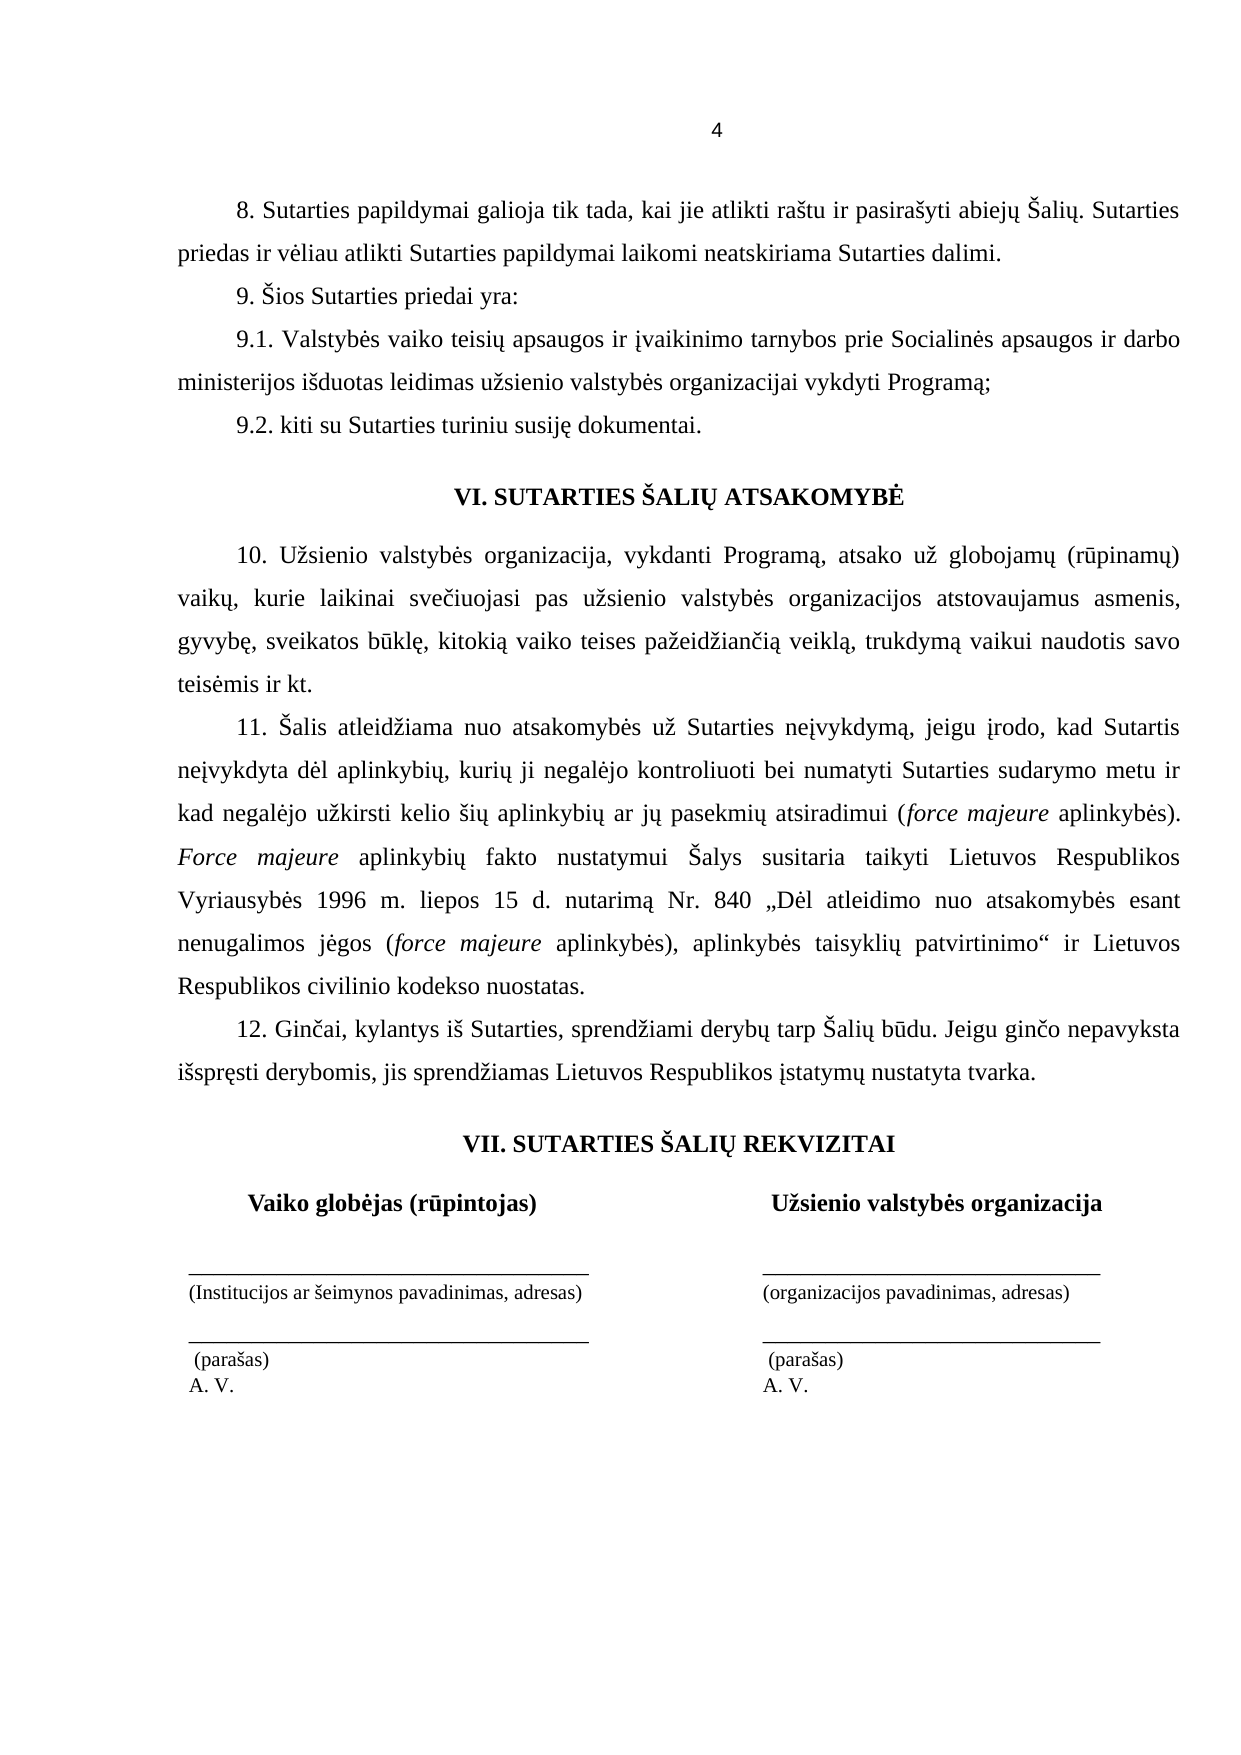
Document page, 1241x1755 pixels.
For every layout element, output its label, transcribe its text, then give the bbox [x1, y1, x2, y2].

table_header Užsienio valstybės organizacija [751, 1158, 1122, 1249]
table_cell ___________________________ (organizacijos pavadinimas, adresas) ___________________________ (parašas) A. V. [751, 1249, 1122, 1398]
table_header Vaiko globėjas (rūpintojas) [177, 1158, 751, 1249]
table_cell ________________________________ (Institucijos ar šeimynos pavadinimas, adresas) ________________________________ (parašas) A. V. [177, 1249, 751, 1398]
text 9.2. kiti su Sutarties turiniu susiję dokumentai. [177, 410, 1181, 439]
text 10. Užsienio valstybės organizacija, vykdanti Programą, atsako už globojamų (rūpinamų) vaikų, kurie laikinai svečiuojasi pas užsienio valstybės organizacijos atstovaujamus asmenis, gyvybę, sveikatos būklę, kitokią vaiko teises pažeidžiančią veiklą, trukdymą vaikui naudotis savo teisėmis ir kt. [177, 540, 1181, 698]
text 9.1. Valstybės vaiko teisių apsaugos ir įvaikinimo tarnybos prie Socialinės apsaugos ir darbo ministerijos išduotas leidimas užsienio valstybės organizacijai vykdyti Programą; [177, 324, 1181, 396]
text 11. Šalis atleidžiama nuo atsakomybės už Sutarties neįvykdymą, jeigu įrodo, kad Sutartis neįvykdyta dėl aplinkybių, kurių ji negalėjo kontroliuoti bei numatyti Sutarties sudarymo metu ir kad negalėjo užkirsti kelio šių aplinkybių ar jų pasekmių atsiradimui (force majeure aplinkybės). Force majeure aplinkybių fakto nustatymui Šalys susitaria taikyti Lietuvos Respublikos Vyriausybės 1996 m. liepos 15 d. nutarimą Nr. 840 „Dėl atleidimo nuo atsakomybės esant nenugalimos jėgos (force majeure aplinkybės), aplinkybės taisyklių patvirtinimo“ ir Lietuvos Respublikos civilinio kodekso nuostatas. [177, 712, 1181, 1000]
text VI. SUTARTIES ŠALIŲ ATSAKOMYBĖ [177, 482, 1181, 511]
subtitle VII. SUTARTIES ŠALIŲ REKVIZITAI [177, 1129, 1181, 1158]
text 9. Šios Sutarties priedai yra: [177, 281, 1181, 310]
text 8. Sutarties papildymai galioja tik tada, kai jie atlikti raštu ir pasirašyti abiejų Šalių. Sutarties priedas ir vėliau atlikti Sutarties papildymai laikomi neatskiriama Sutarties dalimi. [177, 195, 1181, 267]
text 12. Ginčai, kylantys iš Sutarties, sprendžiami derybų tarp Šalių būdu. Jeigu ginčo nepavyksta išspręsti derybomis, jis sprendžiamas Lietuvos Respublikos įstatymų nustatyta tvarka. [177, 1014, 1181, 1086]
